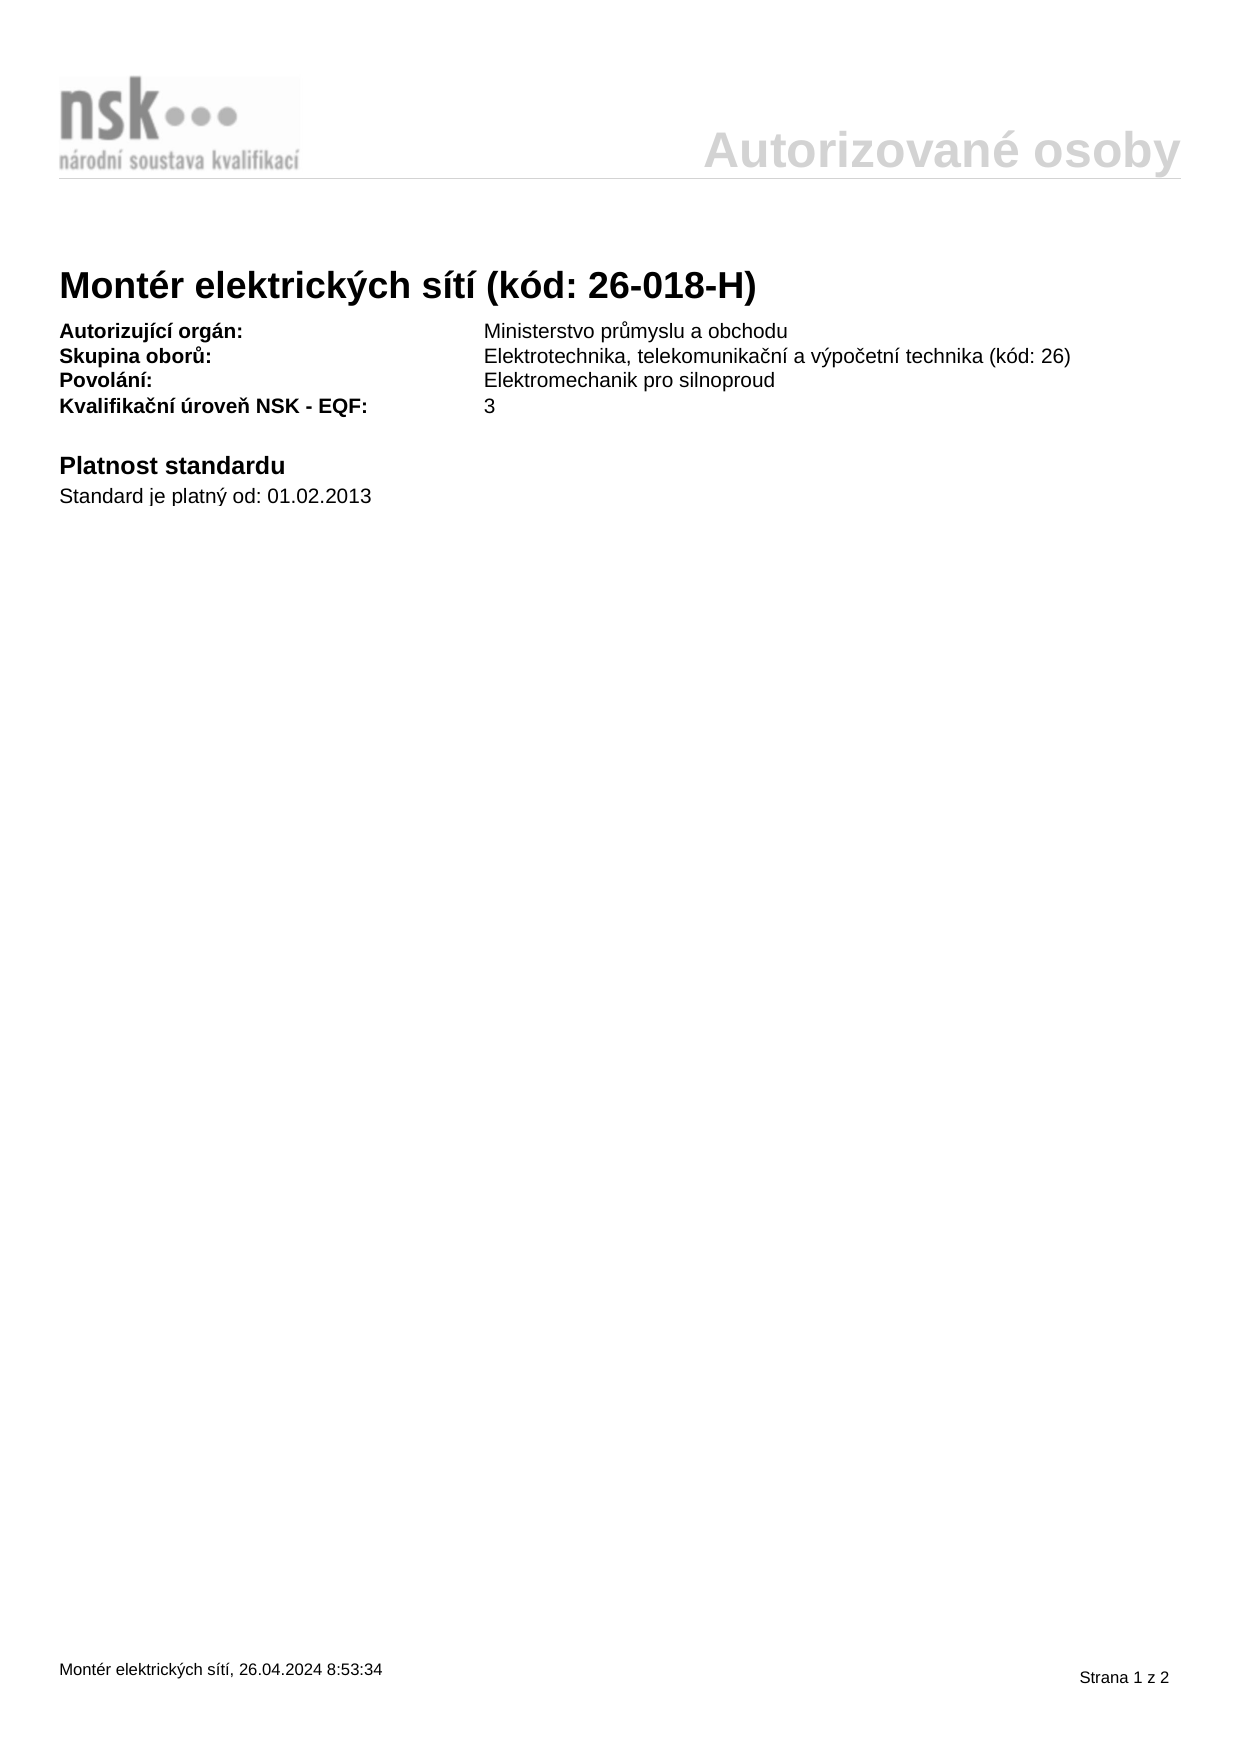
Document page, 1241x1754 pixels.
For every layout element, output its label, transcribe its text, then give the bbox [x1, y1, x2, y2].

table_cell [59, 172, 483, 178]
table_header [621, 59, 626, 172]
table_cell [1169, 1660, 1181, 1696]
table_cell [59, 806, 483, 1106]
table_cell [1169, 1106, 1181, 1383]
table_cell [626, 506, 862, 806]
table_cell [1169, 1384, 1181, 1659]
table_cell Skupina oborů: [59, 344, 483, 368]
table_cell [59, 196, 483, 224]
table_cell [626, 1106, 862, 1383]
table_cell Montér elektrických sítí (kód: 26-018-H) [59, 224, 1181, 307]
table_cell [626, 418, 862, 447]
table_cell [59, 307, 483, 319]
table_cell Platnost standardu [59, 448, 1181, 483]
table_cell [626, 307, 862, 319]
table_cell [59, 1106, 483, 1383]
table_cell [862, 1106, 1169, 1383]
table_cell [59, 418, 483, 447]
table_cell [626, 1384, 862, 1659]
table_cell Ministerstvo průmyslu a obchodu [484, 319, 1181, 344]
table_cell [620, 196, 626, 224]
table_cell [1169, 806, 1181, 1106]
table_cell Autorizující orgán: [59, 319, 483, 343]
table_cell [626, 196, 862, 224]
table_cell [626, 806, 862, 1106]
table_cell [620, 1384, 626, 1659]
table_cell [484, 172, 620, 178]
table_cell [862, 806, 1169, 1106]
table_cell [620, 1106, 626, 1383]
table_cell [484, 418, 620, 447]
table_cell [484, 196, 620, 224]
table_cell [620, 506, 626, 806]
table_cell [59, 506, 483, 806]
table_cell [484, 1384, 620, 1659]
table_cell [484, 307, 620, 319]
table_cell [862, 307, 1169, 319]
table_cell [620, 307, 626, 319]
table_cell [59, 179, 1181, 196]
table_cell [620, 806, 626, 1106]
table_cell Povolání: [59, 368, 483, 392]
table_cell [862, 1384, 1169, 1659]
table_cell Standard je platný od: 01.02.2013 [59, 484, 1181, 506]
table_cell Kvalifikační úroveň NSK - EQF: [59, 394, 483, 417]
table_cell 3 [484, 394, 1181, 417]
table_cell [1169, 418, 1181, 447]
table_cell Elektromechanik pro silnoproud [484, 368, 1181, 393]
table_cell [862, 418, 1169, 447]
table_cell Strana 1 z 2 [862, 1660, 1169, 1696]
table_cell [862, 506, 1169, 806]
picture [58, 59, 621, 172]
table_cell [484, 506, 620, 806]
table_cell [620, 418, 626, 447]
table_cell [1169, 506, 1181, 806]
table_cell [484, 806, 620, 1106]
table_cell [484, 1106, 620, 1383]
table_cell Montér elektrických sítí, 26.04.2024 8:53:34 [59, 1660, 862, 1696]
table_cell [59, 1384, 483, 1659]
table_cell [862, 196, 1169, 224]
table_cell [1169, 307, 1181, 319]
table_cell [1169, 196, 1181, 224]
table_header Autorizované osoby [626, 59, 1181, 178]
table_cell Elektrotechnika, telekomunikační a výpočetní technika (kód: 26) [484, 344, 1181, 368]
